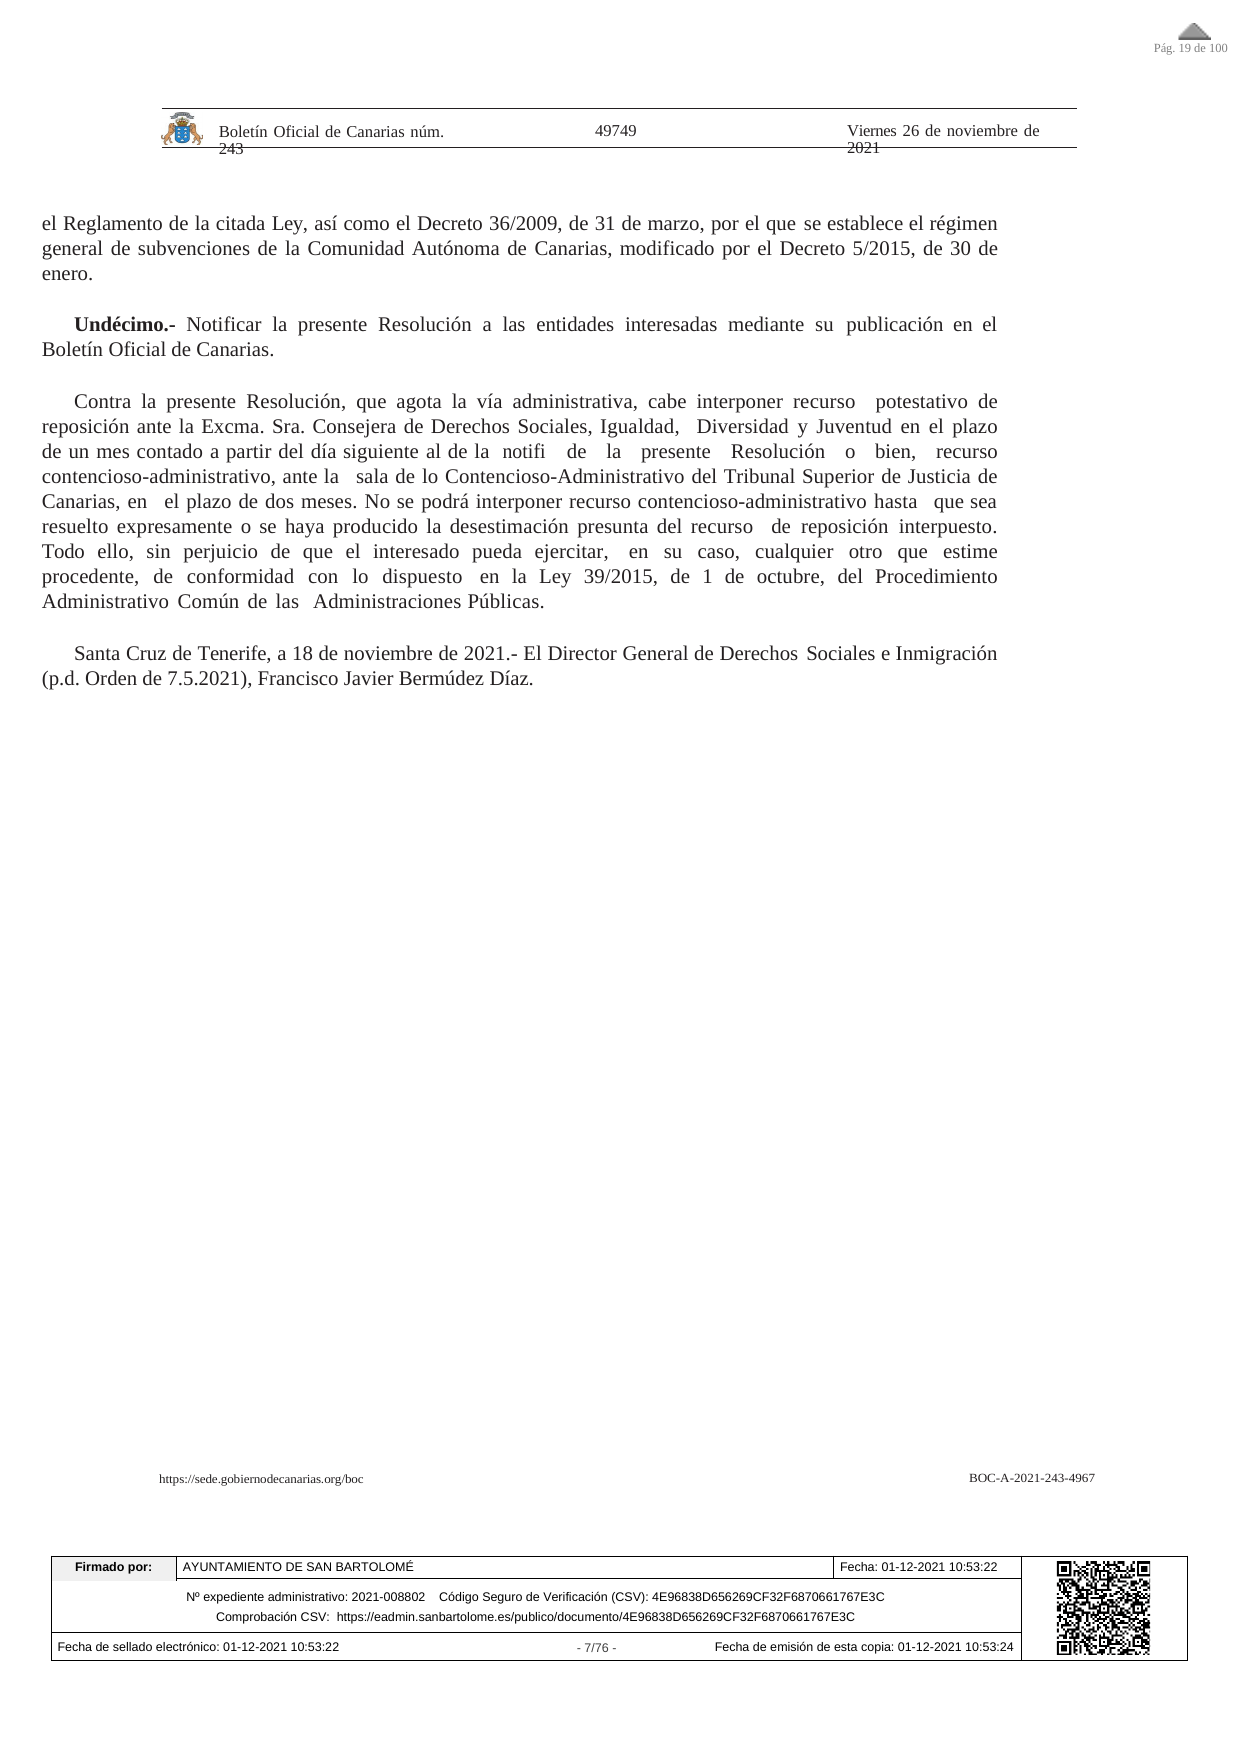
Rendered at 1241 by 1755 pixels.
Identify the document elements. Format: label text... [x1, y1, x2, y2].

table_cell Nº expediente administrativo: 2021-008802 Código Seguro de Verificación (CSV): 4E96838D656269CF32F6870661767E3C Comprobación CSV: https://eadmin.sanbartolome.es/publico/documento/4E96838D656269CF32F6870661767E3C [52, 1579, 1021, 1632]
table_header Firmado por: [52, 1557, 176, 1578]
text Santa Cruz de Tenerife, a 18 de noviembre de 2021.- El Director General de Derechos Sociales e Inmigración (p.d. Orden de 7.5.2021), Francisco Javier Bermúdez Díaz. [42, 641, 998, 690]
text Undécimo.- Notificar la presente Resolución a las entidades interesadas mediante su publicación en el Boletín Oficial de Canarias. [42, 312, 998, 361]
text Contra la presente Resolución, que agota la vía administrativa, cabe interponer recurso potestativo de reposición ante la Excma. Sra. Consejera de Derechos Sociales, Igualdad, Diversidad y Juventud en el plazo de un mes contado a partir del día siguiente al de la notifi de la presente Resolución o bien, recurso contencioso-administrativo, ante la sala de lo Contencioso-Administrativo del Tribunal Superior de Justicia de Canarias, en el plazo de dos meses. No se podrá interponer recurso contencioso-administrativo hasta que sea resuelto expresamente o se haya producido la desestimación presunta del recurso de reposición interpuesto. Todo ello, sin perjuicio de que el interesado pueda ejercitar, en su caso, cualquier otro que estime procedente, de conformidad con lo dispuesto en la Ley 39/2015, de 1 de octubre, del Procedimiento Administrativo Común de las Administraciones Públicas. [42, 389, 998, 613]
table_header Fecha: 01-12-2021 10:53:22 [834, 1557, 1021, 1578]
table_header AYUNTAMIENTO DE SAN BARTOLOMÉ [177, 1557, 833, 1578]
text Pág. 19 de 100 [42, 41, 1227, 55]
picture [1177, 23, 1211, 40]
table_header [1022, 1557, 1187, 1660]
picture [161, 112, 203, 145]
picture [1056, 1561, 1151, 1655]
text el Reglamento de la citada Ley, así como el Decreto 36/2009, de 31 de marzo, por el que se establece el régimen general de subvenciones de la Comunidad Autónoma de Canarias, modificado por el Decreto 5/2015, de 30 de enero. [42, 210, 998, 284]
text https://sede.gobiernodecanarias.org/boc BOC-A-2021-243-4967 [159, 1470, 1238, 1486]
table_cell Fecha de sellado electrónico: 01-12-2021 10:53:22 - 7/76 - Fecha de emisión de esta copia: 01-12-2021 10:53:24 [52, 1633, 1021, 1660]
